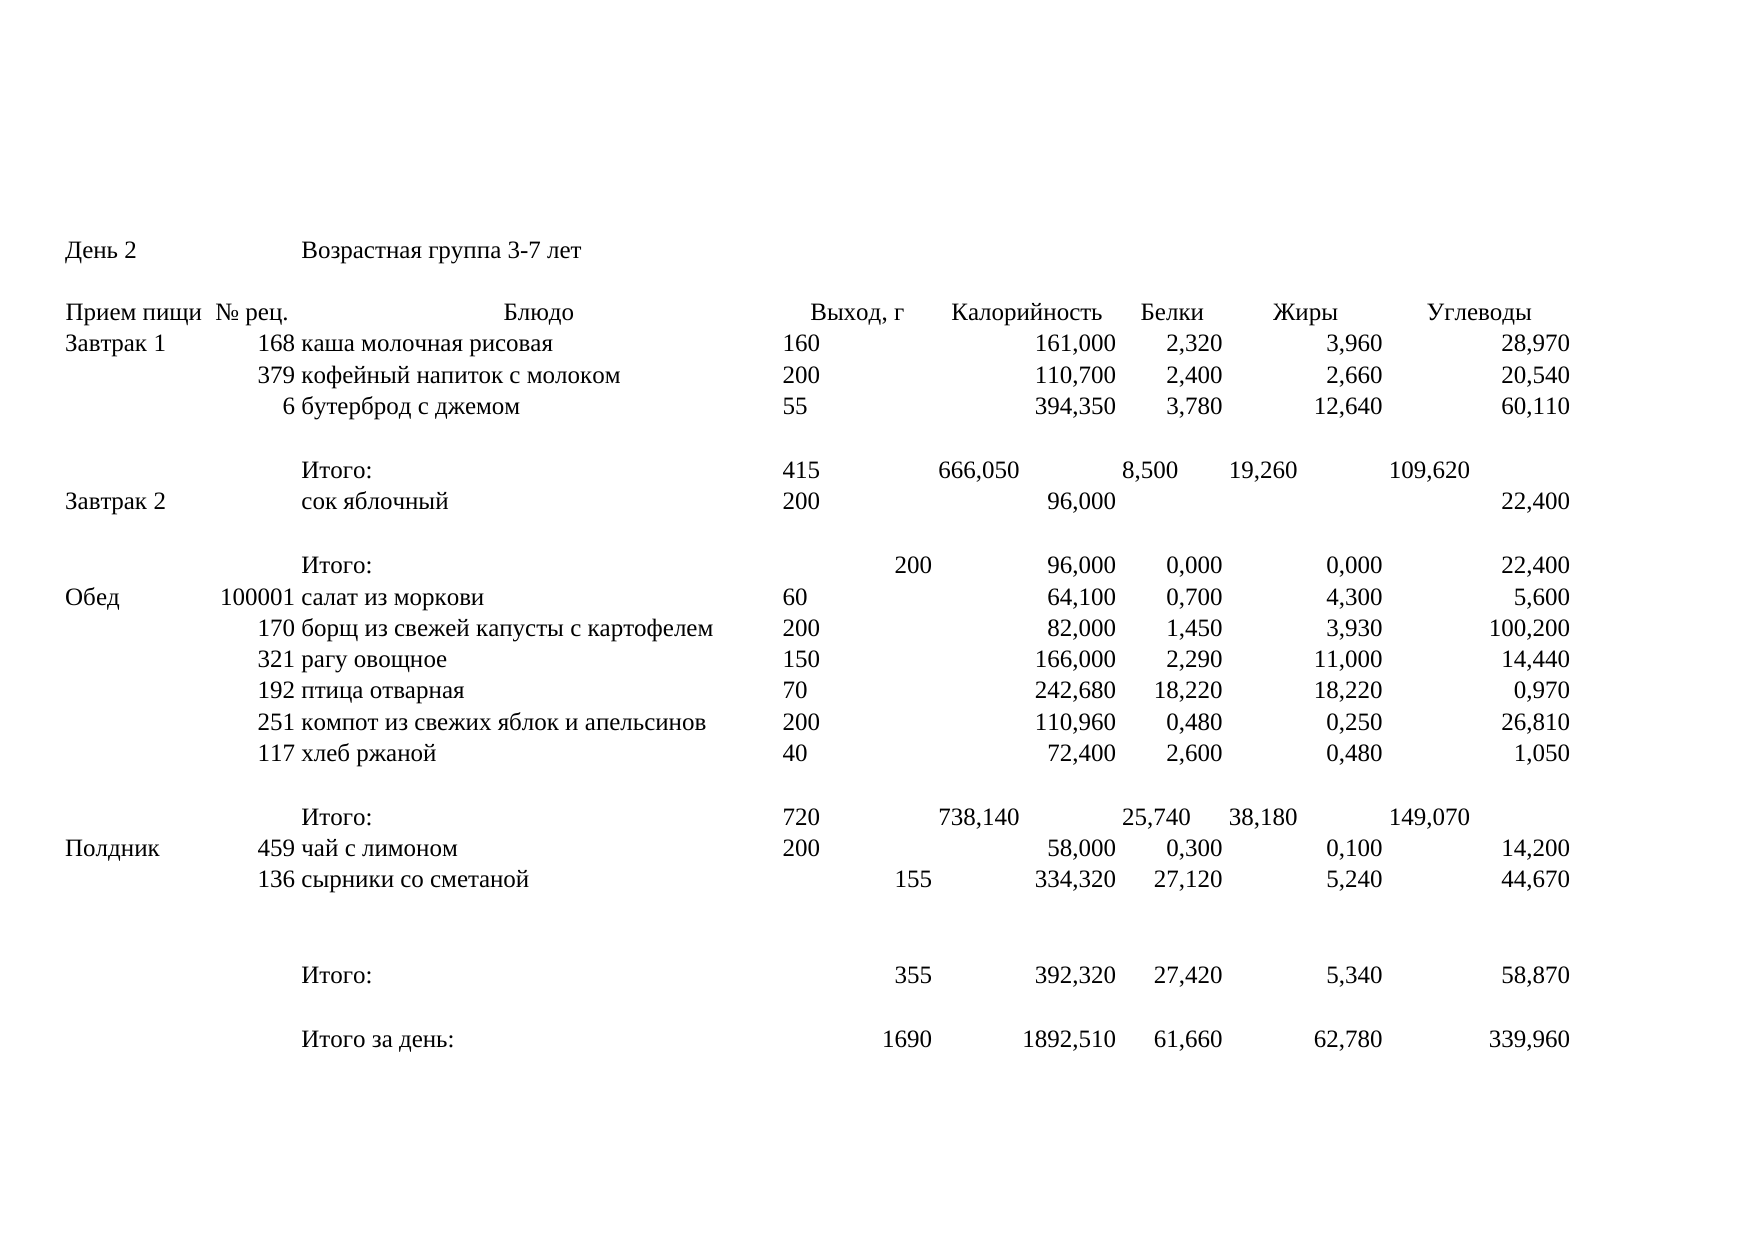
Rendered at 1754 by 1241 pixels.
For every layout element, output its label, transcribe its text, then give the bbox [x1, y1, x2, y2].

table_cell [62, 451, 205, 484]
table_cell [62, 546, 205, 579]
table_cell [62, 673, 205, 704]
table_cell [62, 989, 205, 1020]
table_cell 8,500 [1119, 451, 1225, 484]
table_cell борщ из свежей капусты с картофелем [298, 610, 779, 642]
table_cell 62,780 [1225, 1020, 1385, 1052]
table_cell 155 [779, 862, 935, 893]
table_cell [62, 1020, 205, 1052]
table_cell [205, 546, 298, 579]
table_cell [935, 264, 1119, 293]
table_cell [205, 515, 298, 546]
table_cell [935, 989, 1119, 1020]
table_cell 5,240 [1225, 862, 1385, 893]
table_cell [205, 767, 298, 798]
table_cell Белки [1119, 293, 1225, 326]
table_cell 666,050 [935, 451, 1119, 484]
table_cell 166,000 [935, 642, 1119, 673]
table_cell 0,000 [1119, 546, 1225, 579]
table_cell [62, 704, 205, 735]
table_cell 200 [779, 831, 935, 862]
table_cell Итого: [298, 956, 779, 988]
table_cell [298, 893, 779, 924]
table_cell 55 [779, 389, 935, 420]
table_cell [1385, 420, 1573, 451]
table_cell кофейный напиток с молоком [298, 357, 779, 388]
table_cell [779, 264, 935, 293]
table_cell 720 [779, 798, 935, 831]
table_cell 14,200 [1385, 831, 1573, 862]
table_cell 64,100 [935, 579, 1119, 610]
table_cell 192 [205, 673, 298, 704]
table_cell сок яблочный [298, 484, 779, 515]
table_cell 3,930 [1225, 610, 1385, 642]
table_cell 6 [205, 389, 298, 420]
table_cell 25,740 [1119, 798, 1225, 831]
table_cell 96,000 [935, 484, 1119, 515]
table_cell [1225, 989, 1385, 1020]
table_cell 0,480 [1119, 704, 1225, 735]
table_cell 355 [779, 956, 935, 988]
table_cell Прием пищи [62, 293, 205, 326]
table_cell 3,780 [1119, 389, 1225, 420]
table_cell чай с лимоном [298, 831, 779, 862]
table_cell [62, 357, 205, 388]
table_cell [1225, 264, 1385, 293]
table_cell 110,700 [935, 357, 1119, 388]
table_cell [1119, 420, 1225, 451]
table_cell 2,290 [1119, 642, 1225, 673]
table_cell 5,600 [1385, 579, 1573, 610]
table_cell [1385, 515, 1573, 546]
table_cell 22,400 [1385, 546, 1573, 579]
table_cell [1225, 893, 1385, 924]
table_cell [205, 451, 298, 484]
table_cell 60 [779, 579, 935, 610]
table_cell 2,660 [1225, 357, 1385, 388]
table_cell рагу овощное [298, 642, 779, 673]
table_cell [779, 767, 935, 798]
table_cell Углеводы [1385, 293, 1573, 326]
table_cell [1119, 989, 1225, 1020]
table_cell 38,180 [1225, 798, 1385, 831]
table_header [779, 233, 935, 264]
table_cell 149,070 [1385, 798, 1573, 831]
table_cell 1690 [779, 1020, 935, 1052]
table_cell 27,420 [1119, 956, 1225, 988]
table_cell [205, 989, 298, 1020]
table_cell [62, 389, 205, 420]
table_cell 100,200 [1385, 610, 1573, 642]
table_header [935, 233, 1119, 264]
table_cell 334,320 [935, 862, 1119, 893]
table_cell Итого за день: [298, 1020, 779, 1052]
table_cell 1,050 [1385, 735, 1573, 767]
table_cell [62, 264, 205, 293]
table_cell [298, 264, 779, 293]
table_cell [205, 893, 298, 924]
table_cell 170 [205, 610, 298, 642]
table_cell Блюдо [298, 293, 779, 326]
table_cell [205, 420, 298, 451]
table_cell 96,000 [935, 546, 1119, 579]
table_cell [935, 893, 1119, 924]
table_cell 28,970 [1385, 326, 1573, 357]
table_cell 110,960 [935, 704, 1119, 735]
table_header Возрастная группа 3-7 лет [298, 233, 779, 264]
table_header День 2 [62, 233, 205, 264]
table_cell 251 [205, 704, 298, 735]
table_cell [1225, 420, 1385, 451]
table_cell [779, 420, 935, 451]
table_cell 394,350 [935, 389, 1119, 420]
table_cell Итого: [298, 451, 779, 484]
table_cell [205, 264, 298, 293]
table_cell [1225, 515, 1385, 546]
table_cell [935, 924, 1119, 956]
table_cell 0,250 [1225, 704, 1385, 735]
table_cell 200 [779, 484, 935, 515]
table_cell 0,970 [1385, 673, 1573, 704]
table_cell хлеб ржаной [298, 735, 779, 767]
table_cell Завтрак 2 [62, 484, 205, 515]
table_cell [935, 515, 1119, 546]
table_cell [1119, 767, 1225, 798]
table_cell [935, 420, 1119, 451]
table_cell Жиры [1225, 293, 1385, 326]
table_cell [62, 893, 205, 924]
table_cell Завтрак 1 [62, 326, 205, 357]
table_cell [1225, 484, 1385, 515]
table_cell [779, 989, 935, 1020]
table_cell компот из свежих яблок и апельсинов [298, 704, 779, 735]
table_cell 379 [205, 357, 298, 388]
table_cell сырники со сметаной [298, 862, 779, 893]
table_cell [298, 515, 779, 546]
table_cell [205, 484, 298, 515]
table_cell [1119, 484, 1225, 515]
table_cell [205, 956, 298, 988]
table_cell [1225, 767, 1385, 798]
table_cell 392,320 [935, 956, 1119, 988]
table_cell [1119, 264, 1225, 293]
table_cell [1385, 893, 1573, 924]
table_cell 61,660 [1119, 1020, 1225, 1052]
table_cell 44,670 [1385, 862, 1573, 893]
table_cell 117 [205, 735, 298, 767]
table_cell [1385, 264, 1573, 293]
table_cell [935, 767, 1119, 798]
table_cell [205, 798, 298, 831]
table_cell Итого: [298, 798, 779, 831]
table_cell [779, 515, 935, 546]
table_cell [298, 767, 779, 798]
table_cell [298, 420, 779, 451]
table_cell [62, 767, 205, 798]
table_cell 58,870 [1385, 956, 1573, 988]
table_cell бутерброд с джемом [298, 389, 779, 420]
table_cell 82,000 [935, 610, 1119, 642]
table_cell 160 [779, 326, 935, 357]
table_cell [62, 420, 205, 451]
table_cell 415 [779, 451, 935, 484]
table_cell 22,400 [1385, 484, 1573, 515]
table_cell 19,260 [1225, 451, 1385, 484]
table_cell [62, 610, 205, 642]
table_cell 150 [779, 642, 935, 673]
table_cell 0,700 [1119, 579, 1225, 610]
table_cell 321 [205, 642, 298, 673]
table_cell птица отварная [298, 673, 779, 704]
table_cell [1225, 924, 1385, 956]
table_cell [62, 735, 205, 767]
table_cell [62, 515, 205, 546]
table_cell 2,320 [1119, 326, 1225, 357]
table_header [1119, 233, 1225, 264]
table_cell [62, 862, 205, 893]
table_cell 72,400 [935, 735, 1119, 767]
table_cell 0,480 [1225, 735, 1385, 767]
table_cell 136 [205, 862, 298, 893]
table_cell 0,300 [1119, 831, 1225, 862]
table_cell 2,600 [1119, 735, 1225, 767]
table_cell каша молочная рисовая [298, 326, 779, 357]
table_cell [62, 924, 205, 956]
table_cell 1892,510 [935, 1020, 1119, 1052]
table_cell 339,960 [1385, 1020, 1573, 1052]
table_cell [62, 798, 205, 831]
table_cell [1385, 924, 1573, 956]
table_cell 242,680 [935, 673, 1119, 704]
table_cell [298, 989, 779, 1020]
table_cell Итого: [298, 546, 779, 579]
table_cell 58,000 [935, 831, 1119, 862]
table_cell [1119, 924, 1225, 956]
table_cell 109,620 [1385, 451, 1573, 484]
table_cell 200 [779, 357, 935, 388]
table_cell салат из моркови [298, 579, 779, 610]
table_cell [62, 642, 205, 673]
table_cell [1119, 893, 1225, 924]
table_cell 200 [779, 546, 935, 579]
table_cell 20,540 [1385, 357, 1573, 388]
table_cell Полдник [62, 831, 205, 862]
table_cell 738,140 [935, 798, 1119, 831]
table_header [205, 233, 298, 264]
table_cell 1,450 [1119, 610, 1225, 642]
table_cell 200 [779, 704, 935, 735]
table_cell 18,220 [1225, 673, 1385, 704]
table_cell 14,440 [1385, 642, 1573, 673]
table_cell 161,000 [935, 326, 1119, 357]
table_cell 0,100 [1225, 831, 1385, 862]
table_cell 70 [779, 673, 935, 704]
table_cell [779, 924, 935, 956]
table_cell 40 [779, 735, 935, 767]
table_cell 18,220 [1119, 673, 1225, 704]
table_cell 27,120 [1119, 862, 1225, 893]
table_cell [205, 924, 298, 956]
table_cell Выход, г [779, 293, 935, 326]
table_cell 11,000 [1225, 642, 1385, 673]
table_cell 4,300 [1225, 579, 1385, 610]
table_cell Калорийность [935, 293, 1119, 326]
table_cell [1385, 767, 1573, 798]
table_cell [298, 924, 779, 956]
table_cell 200 [779, 610, 935, 642]
table_cell 168 [205, 326, 298, 357]
table_cell [1385, 989, 1573, 1020]
table_cell 26,810 [1385, 704, 1573, 735]
table_cell 0,000 [1225, 546, 1385, 579]
table_cell 12,640 [1225, 389, 1385, 420]
table_cell Обед [62, 579, 205, 610]
table_cell 2,400 [1119, 357, 1225, 388]
table_cell [1119, 515, 1225, 546]
table_cell 100001 [205, 579, 298, 610]
table_cell [62, 956, 205, 988]
table_cell 60,110 [1385, 389, 1573, 420]
table_cell [205, 1020, 298, 1052]
table_cell 459 [205, 831, 298, 862]
table_header [1225, 233, 1385, 264]
table_header [1385, 233, 1573, 264]
table_cell 5,340 [1225, 956, 1385, 988]
table_cell № рец. [205, 293, 298, 326]
table_cell 3,960 [1225, 326, 1385, 357]
table_cell [779, 893, 935, 924]
